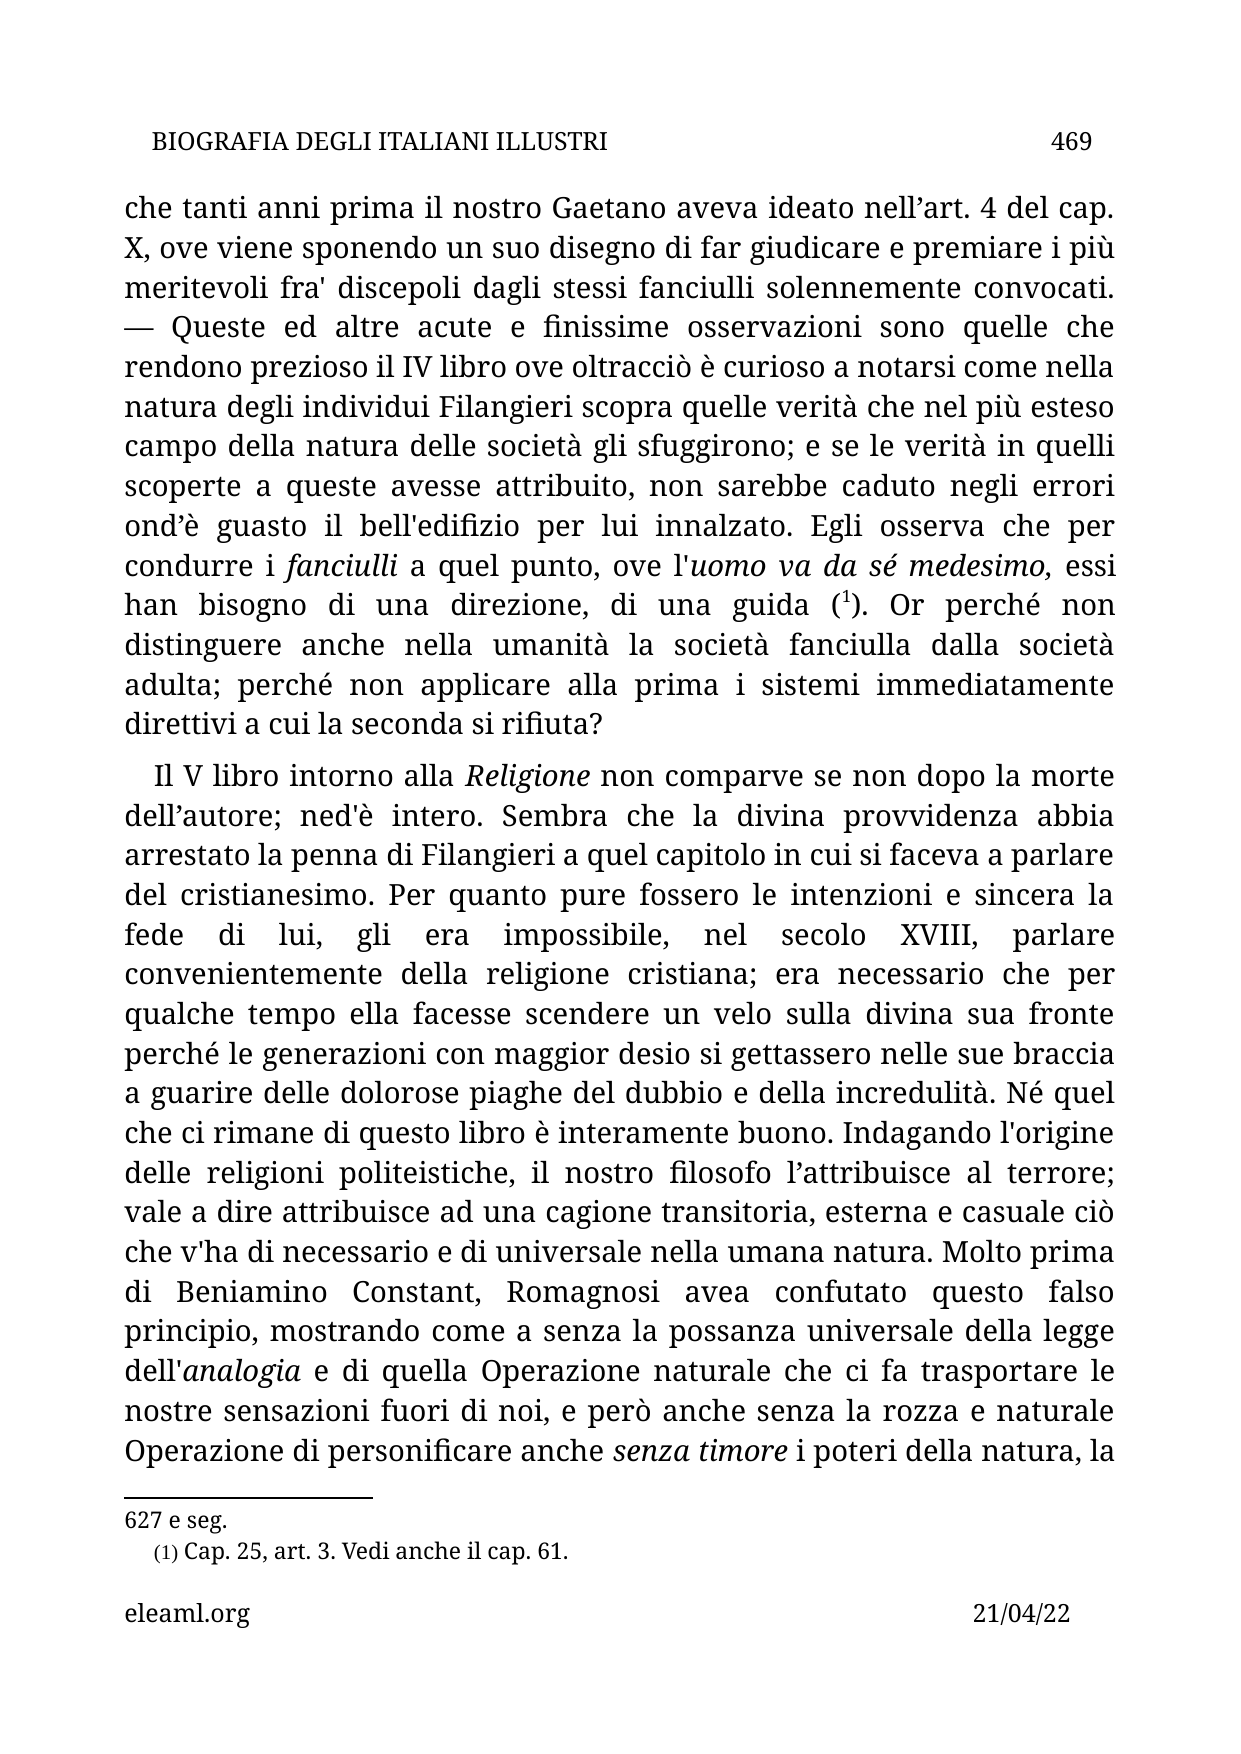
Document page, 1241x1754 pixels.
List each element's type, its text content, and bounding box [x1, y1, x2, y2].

text Cap. 25, art. 3. Vedi anche il cap. 61. [124, 1535, 1116, 1566]
text che tanti anni prima il nostro Gaetano aveva ideato nell’art. 4 del cap. X, ove viene sponendo un suo disegno di far giudicare e premiare i più meritevoli fra' discepoli dagli stessi fanciulli solennemente convocati. — Queste ed altre acute e finissime osservazioni sono quelle che rendono prezioso il IV libro ove oltracciò è curioso a notarsi come nella natura degli individui Filangieri scopra quelle verità che nel più esteso campo della natura delle società gli sfuggirono; e se le verità in quelli scoperte a queste avesse attribuito, non sarebbe caduto negli errori ond’è guasto il bell'edifizio per lui innalzato. Egli osserva che per condurre i fanciulli a quel punto, ove l'uomo va da sé medesimo, essi han bisogno di una direzione, di una guida (). Or perché non distinguere anche nella umanità la società fanciulla dalla società adulta; perché non applicare alla prima i sistemi immediatamente direttivi a cui la seconda si rifiuta? [124, 188, 1116, 743]
text Il V libro intorno alla Religione non comparve se non dopo la morte dell’autore; ned'è intero. Sembra che la divina provvidenza abbia arrestato la penna di Filangieri a quel capitolo in cui si faceva a parlare del cristianesimo. Per quanto pure fossero le intenzioni e sincera la fede di lui, gli era impossibile, nel secolo XVIII, parlare convenientemente della religione cristiana; era necessario che per qualche tempo ella facesse scendere un velo sulla divina sua fronte perché le generazioni con maggior desio si gettassero nelle sue braccia a guarire delle dolorose piaghe del dubbio e della incredulità. Né quel che ci rimane di questo libro è interamente buono. Indagando l'origine delle religioni politeistiche, il nostro filosofo l’attribuisce al terrore; vale a dire attribuisce ad una cagione transitoria, esterna e casuale ciò che v'ha di necessario e di universale nella umana natura. Molto prima di Beniamino Constant, Romagnosi avea confutato questo falso principio, mostrando come a senza la possanza universale della legge dell'analogia e di quella Operazione naturale che ci fa trasportare le nostre sensazioni fuori di noi, e però anche senza la rozza e naturale Operazione di personificare anche senza timore i poteri della natura, la [124, 755, 1116, 1469]
text 627 e seg. [124, 1504, 1116, 1535]
